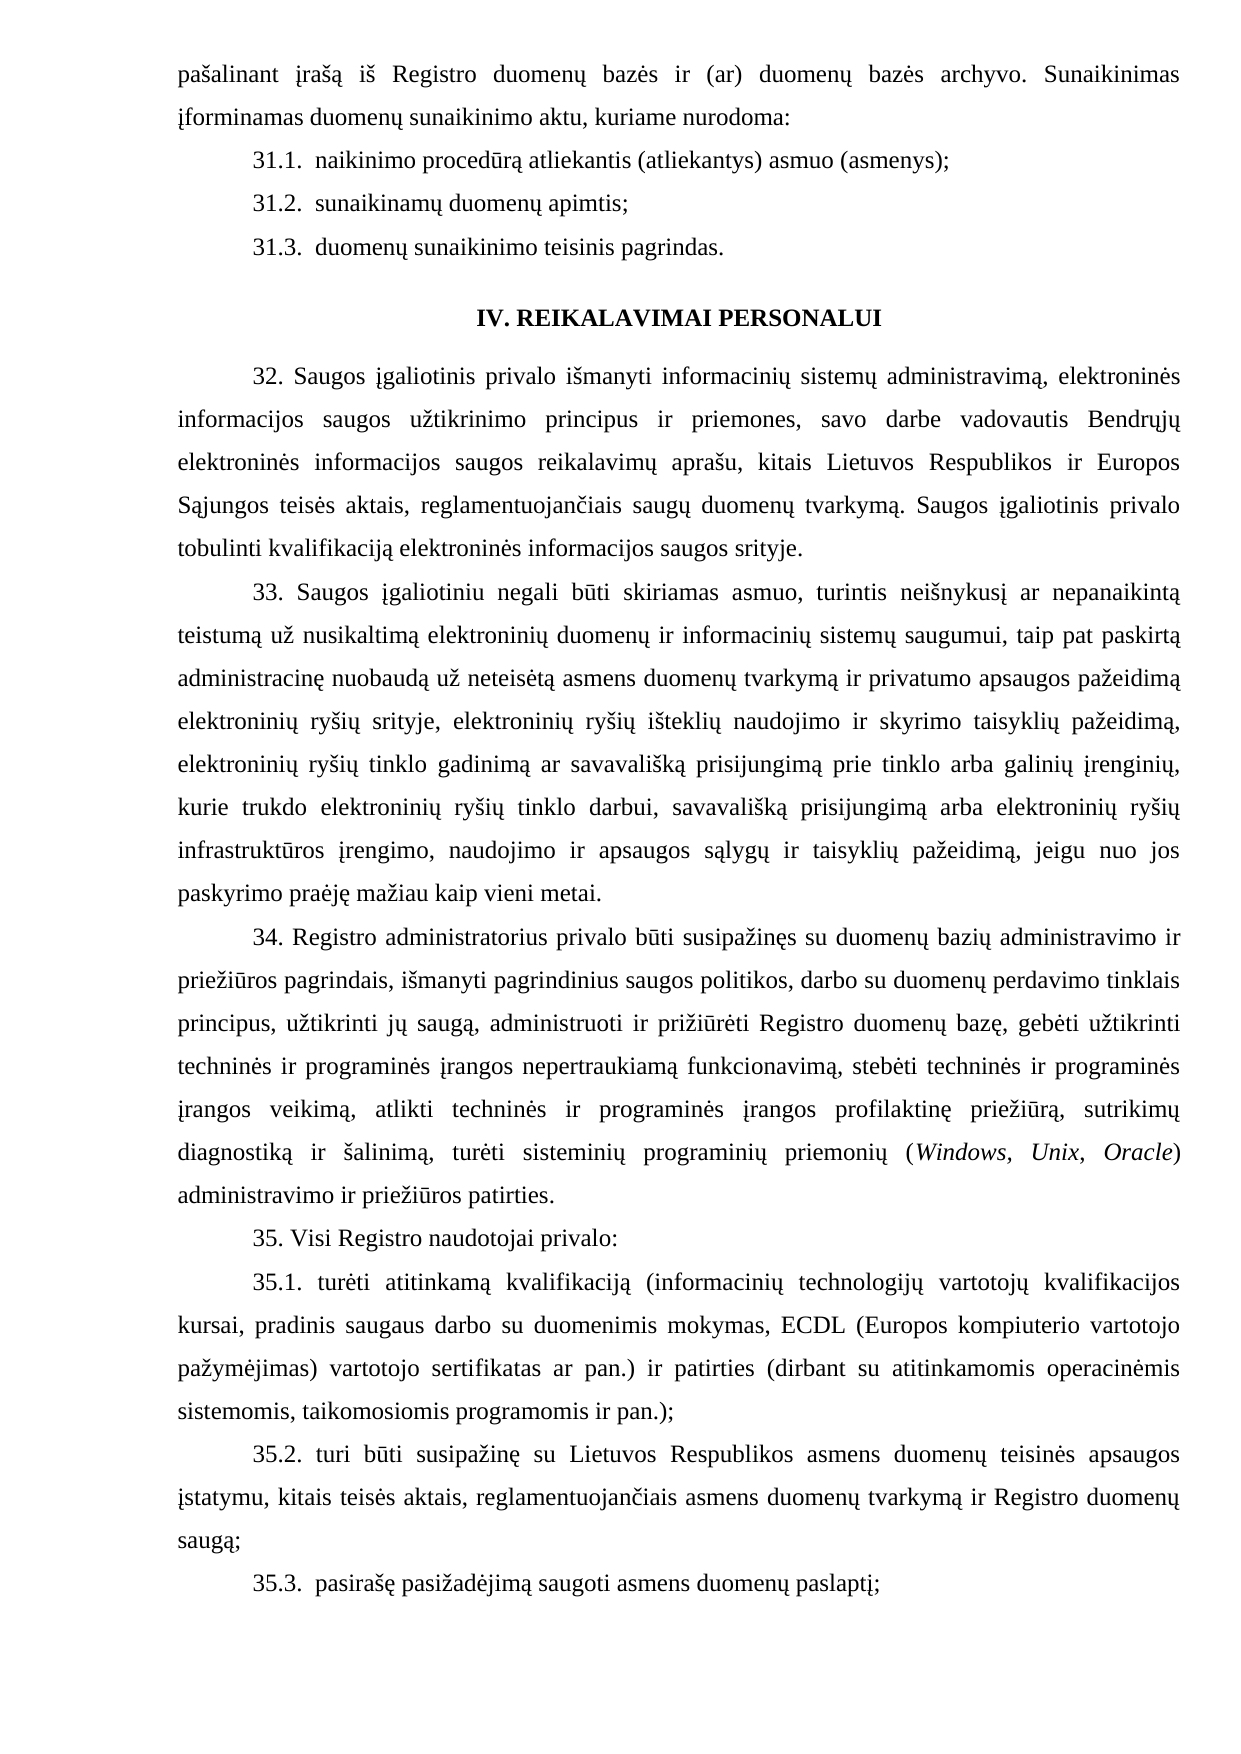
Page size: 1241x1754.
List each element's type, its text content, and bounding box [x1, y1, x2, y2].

text 35.2. turi būti susipažinę su Lietuvos Respublikos asmens duomenų teisinės apsaugos įstatymu, kitais teisės aktais, reglamentuojančiais asmens duomenų tvarkymą ir Registro duomenų saugą; [177, 1439, 1181, 1554]
text 35.3. pasirašę pasižadėjimą saugoti asmens duomenų paslaptį; [177, 1568, 1181, 1597]
text 31.3. duomenų sunaikinimo teisinis pagrindas. [177, 232, 1181, 260]
text IV. REIKALAVIMAI PERSONALUI [177, 303, 1181, 332]
text 31.2. sunaikinamų duomenų apimtis; [177, 188, 1181, 217]
text 34. Registro administratorius privalo būti susipažinęs su duomenų bazių administravimo ir priežiūros pagrindais, išmanyti pagrindinius saugos politikos, darbo su duomenų perdavimo tinklais principus, užtikrinti jų saugą, administruoti ir prižiūrėti Registro duomenų bazę, gebėti užtikrinti techninės ir programinės įrangos nepertraukiamą funkcionavimą, stebėti techninės ir programinės įrangos veikimą, atlikti techninės ir programinės įrangos profilaktinę priežiūrą, sutrikimų diagnostiką ir šalinimą, turėti sisteminių programinių priemonių (Windows, Unix, Oracle) administravimo ir priežiūros patirties. [177, 922, 1181, 1209]
text 31.1. naikinimo procedūrą atliekantis (atliekantys) asmuo (asmenys); [177, 145, 1181, 174]
text 33. Saugos įgaliotiniu negali būti skiriamas asmuo, turintis neišnykusį ar nepanaikintą teistumą už nusikaltimą elektroninių duomenų ir informacinių sistemų saugumui, taip pat paskirtą administracinę nuobaudą už neteisėtą asmens duomenų tvarkymą ir privatumo apsaugos pažeidimą elektroninių ryšių srityje, elektroninių ryšių išteklių naudojimo ir skyrimo taisyklių pažeidimą, elektroninių ryšių tinklo gadinimą ar savavališką prisijungimą prie tinklo arba galinių įrenginių, kurie trukdo elektroninių ryšių tinklo darbui, savavališką prisijungimą arba elektroninių ryšių infrastruktūros įrengimo, naudojimo ir apsaugos sąlygų ir taisyklių pažeidimą, jeigu nuo jos paskyrimo praėję mažiau kaip vieni metai. [177, 577, 1181, 907]
text 32. Saugos įgaliotinis privalo išmanyti informacinių sistemų administravimą, elektroninės informacijos saugos užtikrinimo principus ir priemones, savo darbe vadovautis Bendrųjų elektroninės informacijos saugos reikalavimų aprašu, kitais Lietuvos Respublikos ir Europos Sąjungos teisės aktais, reglamentuojančiais saugų duomenų tvarkymą. Saugos įgaliotinis privalo tobulinti kvalifikaciją elektroninės informacijos saugos srityje. [177, 361, 1181, 562]
text pašalinant įrašą iš Registro duomenų bazės ir (ar) duomenų bazės archyvo. Sunaikinimas įforminamas duomenų sunaikinimo aktu, kuriame nurodoma: [177, 59, 1181, 131]
text 35.1. turėti atitinkamą kvalifikaciją (informacinių technologijų vartotojų kvalifikacijos kursai, pradinis saugaus darbo su duomenimis mokymas, ECDL (Europos kompiuterio vartotojo pažymėjimas) vartotojo sertifikatas ar pan.) ir patirties (dirbant su atitinkamomis operacinėmis sistemomis, taikomosiomis programomis ir pan.); [177, 1267, 1181, 1425]
text 35. Visi Registro naudotojai privalo: [177, 1223, 1181, 1252]
